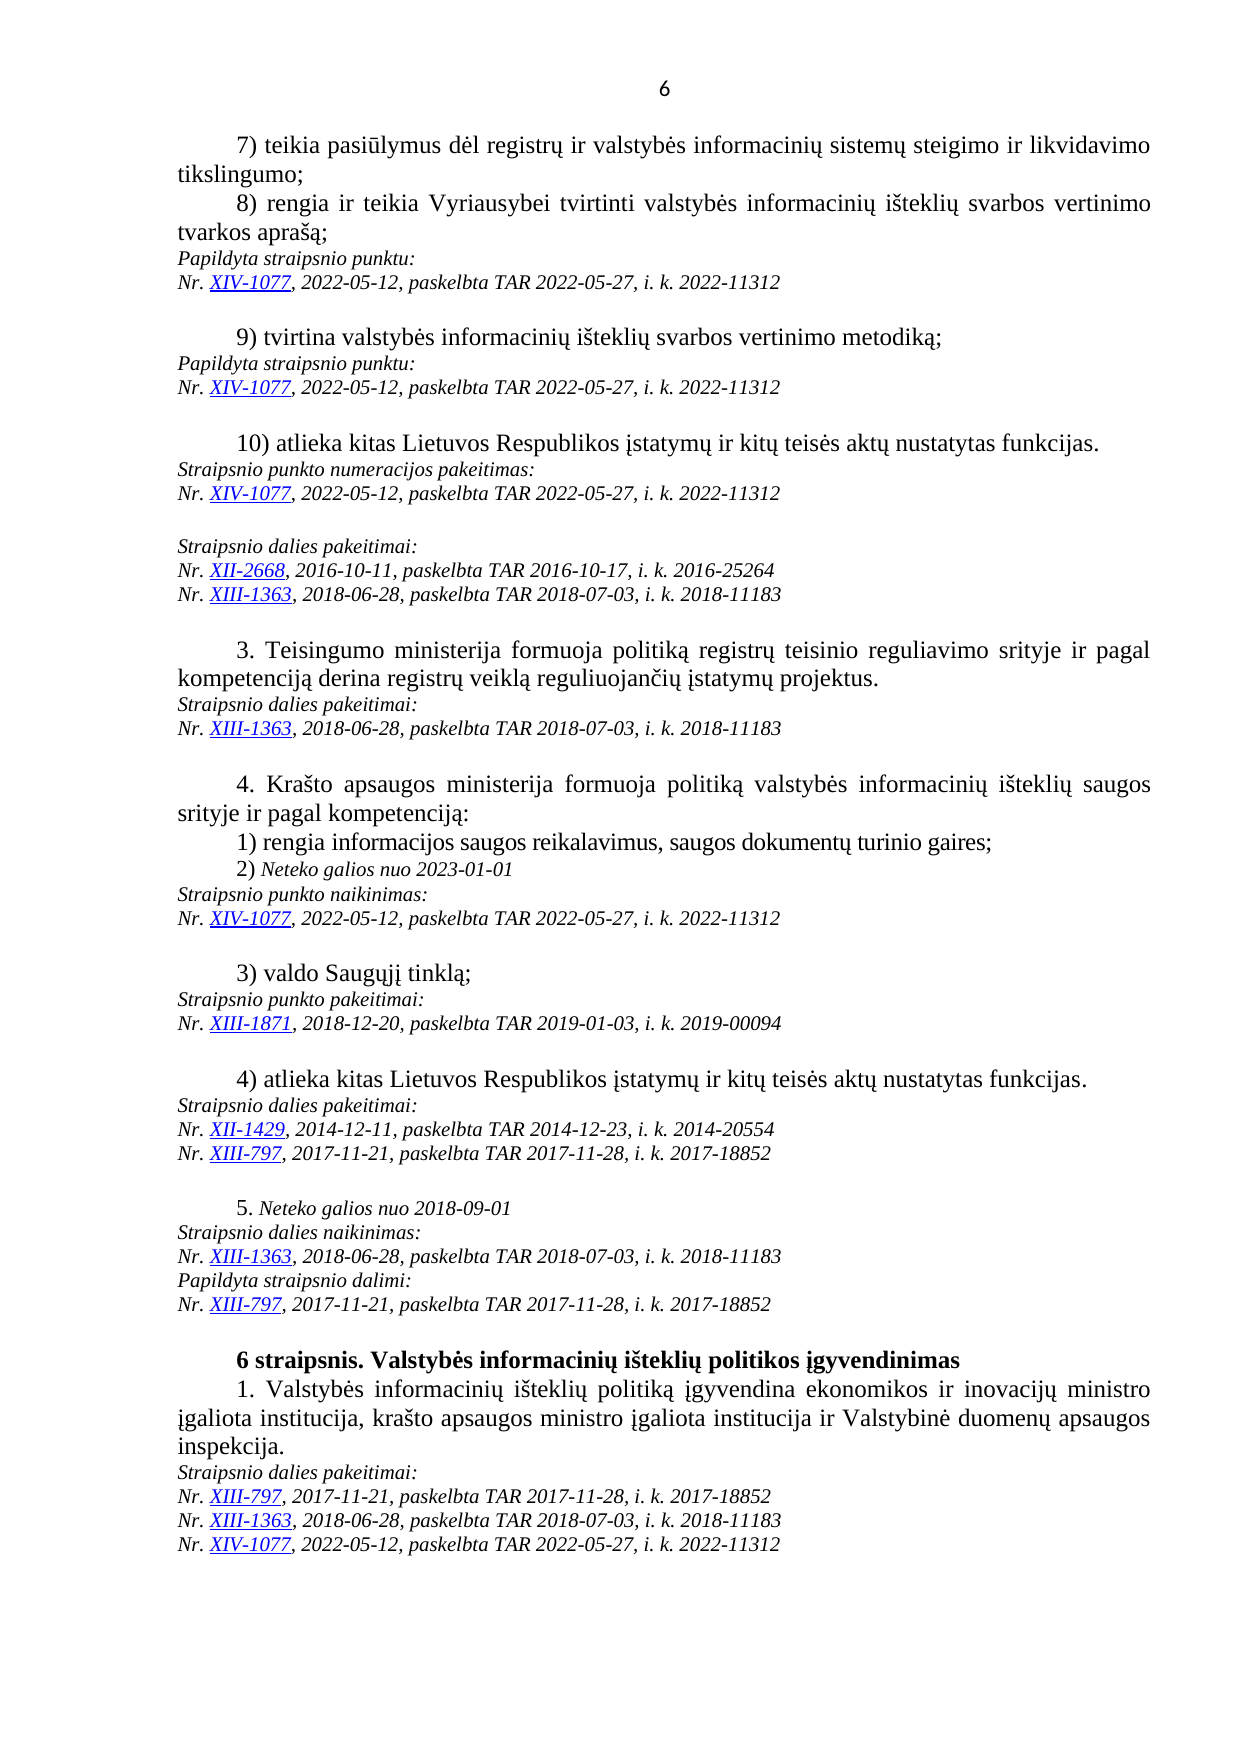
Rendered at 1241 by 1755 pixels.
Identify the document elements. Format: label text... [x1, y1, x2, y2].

text 3) valdo Saugųjį tinklą; [177, 958, 1152, 987]
text Straipsnio dalies naikinimas: [177, 1220, 1152, 1244]
text Straipsnio dalies pakeitimai: [177, 1093, 1152, 1117]
text 9) tvirtina valstybės informacinių išteklių svarbos vertinimo metodiką; [177, 322, 1152, 351]
text 8) rengia ir teikia Vyriausybei tvirtinti valstybės informacinių išteklių svarbos vertinimo tvarkos aprašą; [177, 188, 1152, 246]
text 4. Krašto apsaugos ministerija formuoja politiką valstybės informacinių išteklių saugos srityje ir pagal kompetenciją: [177, 769, 1152, 827]
text Straipsnio punkto naikinimas: [177, 882, 1152, 906]
text 1) rengia informacijos saugos reikalavimus, saugos dokumentų turinio gaires; [177, 827, 1152, 855]
text Nr. XIII-797, 2017-11-21, paskelbta TAR 2017-11-28, i. k. 2017-18852 [177, 1484, 1152, 1508]
text Papildyta straipsnio dalimi: [177, 1268, 1152, 1292]
text 10) atlieka kitas Lietuvos Respublikos įstatymų ir kitų teisės aktų nustatytas funkcijas. [177, 428, 1152, 457]
text Straipsnio punkto pakeitimai: [177, 987, 1152, 1011]
text 2) Neteko galios nuo 2023-01-01 [177, 855, 1152, 882]
text Straipsnio dalies pakeitimai: [177, 1460, 1152, 1484]
text Nr. XII-2668, 2016-10-11, paskelbta TAR 2016-10-17, i. k. 2016-25264 [177, 558, 1152, 582]
text Nr. XIV-1077, 2022-05-12, paskelbta TAR 2022-05-27, i. k. 2022-11312 [177, 270, 1152, 294]
text Nr. XIII-1871, 2018-12-20, paskelbta TAR 2019-01-03, i. k. 2019-00094 [177, 1011, 1152, 1035]
text 6 straipsnis. Valstybės informacinių išteklių politikos įgyvendinimas [177, 1345, 1152, 1374]
text Nr. XIII-1363, 2018-06-28, paskelbta TAR 2018-07-03, i. k. 2018-11183 [177, 1244, 1152, 1268]
text Straipsnio punkto numeracijos pakeitimas: [177, 457, 1152, 481]
text Nr. XIV-1077, 2022-05-12, paskelbta TAR 2022-05-27, i. k. 2022-11312 [177, 906, 1152, 930]
text 7) teikia pasiūlymus dėl registrų ir valstybės informacinių sistemų steigimo ir likvidavimo tikslingumo; [177, 131, 1152, 188]
text 5. Neteko galios nuo 2018-09-01 [177, 1194, 1152, 1220]
text Nr. XIII-1363, 2018-06-28, paskelbta TAR 2018-07-03, i. k. 2018-11183 [177, 716, 1152, 740]
text Nr. XIII-797, 2017-11-21, paskelbta TAR 2017-11-28, i. k. 2017-18852 [177, 1141, 1152, 1165]
text 4) atlieka kitas Lietuvos Respublikos įstatymų ir kitų teisės aktų nustatytas funkcijas. [177, 1064, 1152, 1093]
text Straipsnio dalies pakeitimai: [177, 692, 1152, 716]
text Nr. XII-1429, 2014-12-11, paskelbta TAR 2014-12-23, i. k. 2014-20554 [177, 1117, 1152, 1141]
text Papildyta straipsnio punktu: [177, 351, 1152, 375]
text Nr. XIII-1363, 2018-06-28, paskelbta TAR 2018-07-03, i. k. 2018-11183 [177, 1508, 1152, 1532]
text Nr. XIV-1077, 2022-05-12, paskelbta TAR 2022-05-27, i. k. 2022-11312 [177, 1532, 1152, 1556]
text Straipsnio dalies pakeitimai: [177, 534, 1152, 558]
text Nr. XIII-1363, 2018-06-28, paskelbta TAR 2018-07-03, i. k. 2018-11183 [177, 582, 1152, 606]
text Nr. XIII-797, 2017-11-21, paskelbta TAR 2017-11-28, i. k. 2017-18852 [177, 1292, 1152, 1316]
text 1. Valstybės informacinių išteklių politiką įgyvendina ekonomikos ir inovacijų ministro įgaliota institucija, krašto apsaugos ministro įgaliota institucija ir Valstybinė duomenų apsaugos inspekcija. [177, 1374, 1152, 1460]
text Nr. XIV-1077, 2022-05-12, paskelbta TAR 2022-05-27, i. k. 2022-11312 [177, 481, 1152, 505]
text Papildyta straipsnio punktu: [177, 246, 1152, 270]
text Nr. XIV-1077, 2022-05-12, paskelbta TAR 2022-05-27, i. k. 2022-11312 [177, 375, 1152, 399]
text 3. Teisingumo ministerija formuoja politiką registrų teisinio reguliavimo srityje ir pagal kompetenciją derina registrų veiklą reguliuojančių įstatymų projektus. [177, 635, 1152, 692]
